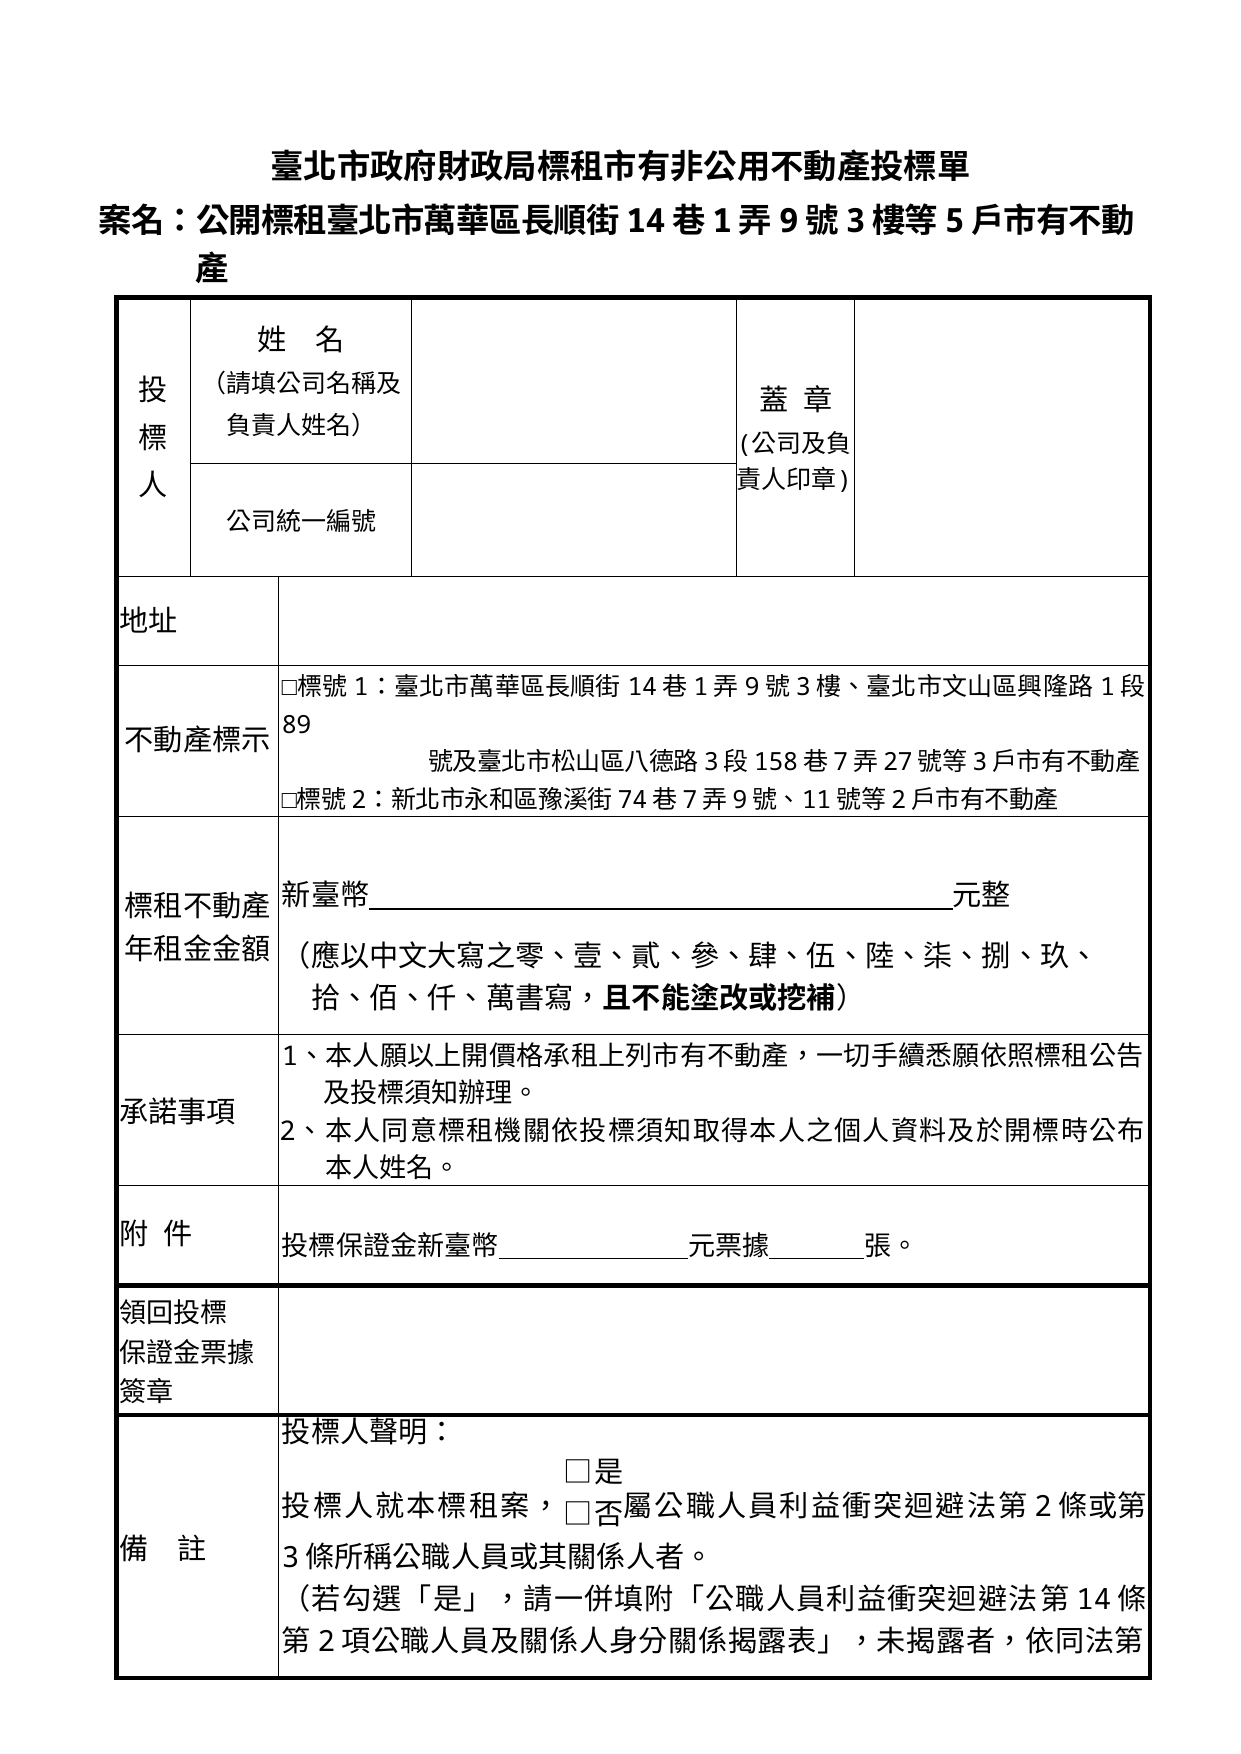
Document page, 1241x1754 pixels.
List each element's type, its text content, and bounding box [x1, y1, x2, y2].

table_cell 投標人聲明： 投標人就本標租案，□是□否屬公職人員利益衝突迴避法第2條或第3條所稱公職人員或其關係人者。 （若勾選「是」，請一併填附「公職人員利益衝突迴避法第14條第2項公職人員及關係人身分關係揭露表」，未揭露者，依同法第18條第3項處罰。﹝電子檔置於法務部廉政署網站/防貪業務專區/利益衝突/業務宣導項下﹞）。 [279, 1417, 1148, 1676]
table_cell [279, 1288, 1148, 1413]
table_cell [412, 464, 736, 576]
table_cell 備 註 [119, 1417, 278, 1676]
table_cell 附 件 [119, 1186, 278, 1283]
table_cell 公司統一編號 [191, 464, 411, 576]
table_cell 領回投標 保證金票據 簽章 [119, 1288, 278, 1413]
table_cell 不動產標示 [119, 666, 278, 816]
table_cell □標號1：臺北市萬華區長順街14巷1弄9號3樓、臺北市文山區興隆路1段89 號及臺北市松山區八德路3段158巷7弄27號等3戶市有不動產 □標號2：新北市永和區豫溪街74巷7弄9號、11號等2戶市有不動產 [279, 666, 1148, 816]
table_cell 承諾事項 [119, 1035, 278, 1185]
table_header 蓋 章 (公司及負責人印章) [737, 300, 854, 576]
table_header [412, 300, 736, 463]
table_cell [279, 577, 1148, 664]
text 臺北市政府財政局標租市有非公用不動產投標單 [187, 140, 1053, 188]
table_cell 投標保證金新臺幣 元票據 張。 [279, 1186, 1148, 1283]
table_cell 標租不動產 年租金金額 [119, 817, 278, 1034]
table_cell 1、本人願以上開價格承租上列市有不動產，一切手續悉願依照標租公告及投標須知辦理。 2、本人同意標租機關依投標須知取得本人之個人資料及於開標時公布本人姓名。 [279, 1035, 1148, 1185]
text 案名：公開標租臺北市萬華區長順街14巷1弄9號3樓等5戶市有不動產 [99, 193, 1162, 290]
table_cell 新臺幣 元整 （應以中文大寫之零、壹、貳、參、肆、伍、陸、柒、捌、玖、拾、佰、仟、萬書寫，且不能塗改或挖補） [279, 817, 1148, 1034]
table_header 投 標 人 [119, 300, 190, 576]
table_header [855, 300, 1148, 576]
table_cell 地址 [119, 577, 278, 664]
table_header 姓 名 （請填公司名稱及 負責人姓名） [191, 300, 411, 463]
